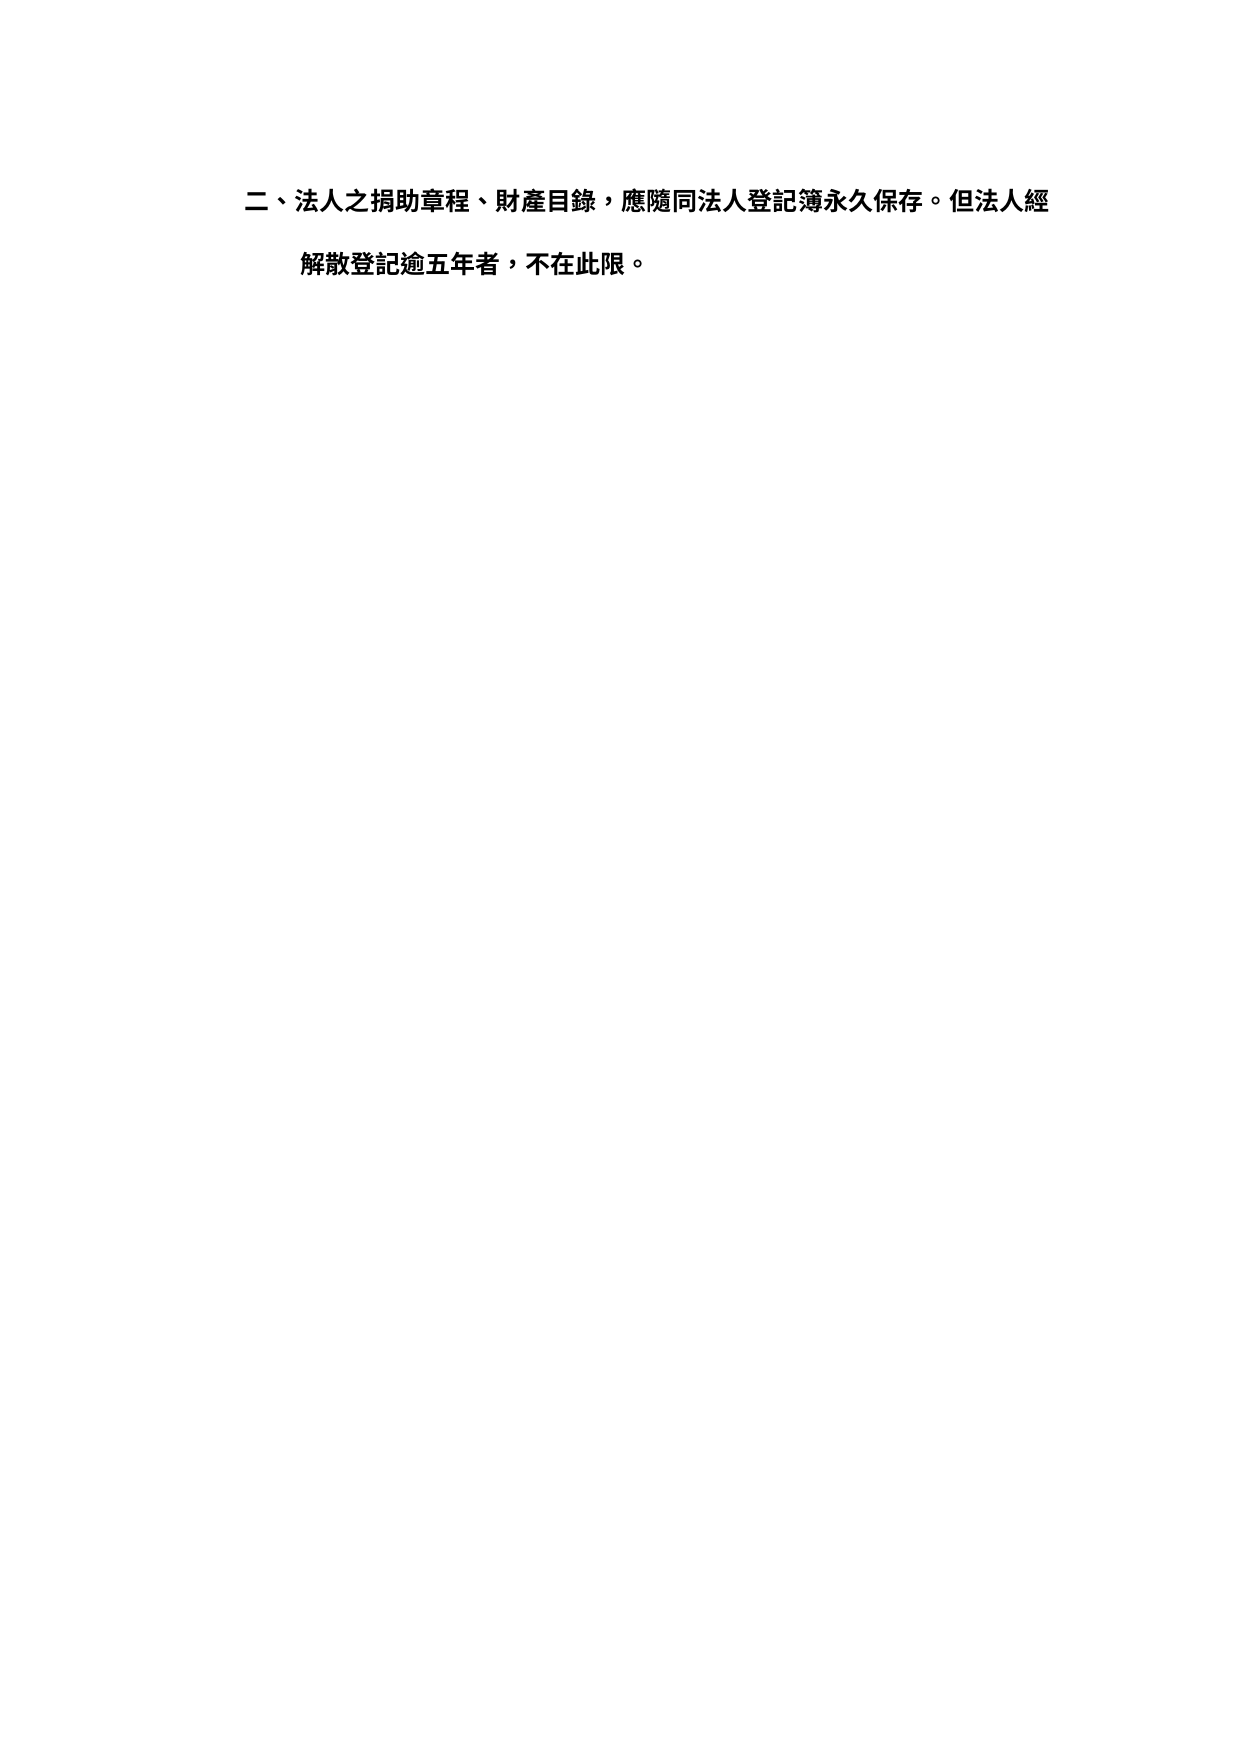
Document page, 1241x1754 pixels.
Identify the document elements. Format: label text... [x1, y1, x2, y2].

text 二、法人之捐助章程、財產目錄，應隨同法人登記簿永久保存。但法人經解散登記逾五年者，不在此限。 [244, 158, 1053, 283]
